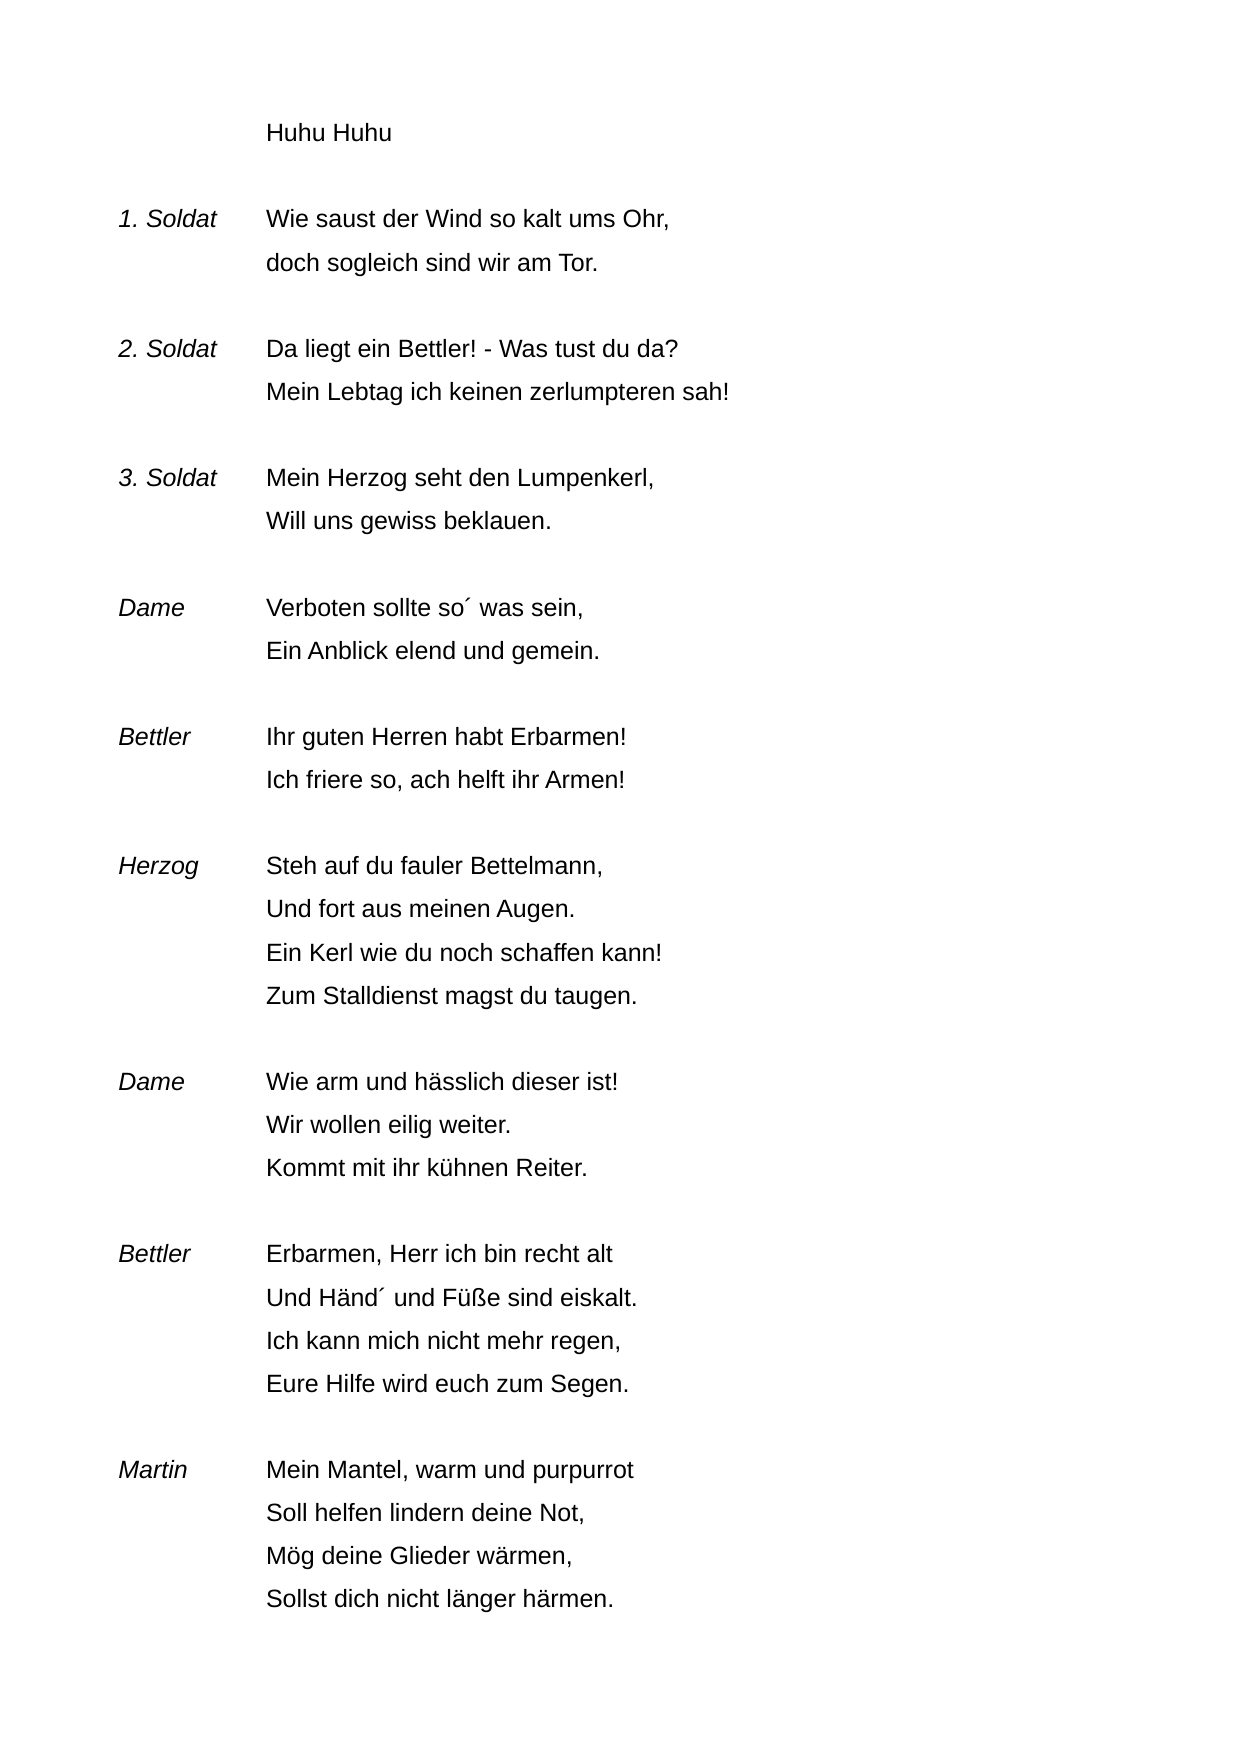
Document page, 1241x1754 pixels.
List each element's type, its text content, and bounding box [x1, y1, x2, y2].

text Mög deine Glieder wärmen, [118, 1541, 1122, 1570]
text Martin Mein Mantel, warm und purpurrot [118, 1455, 1122, 1484]
text Dame Verboten sollte so´ was sein, [118, 592, 1122, 621]
text 2. Soldat Da liegt ein Bettler! - Was tust du da? [118, 334, 1122, 362]
text Eure Hilfe wird euch zum Segen. [118, 1369, 1122, 1397]
text doch sogleich sind wir am Tor. [118, 247, 1122, 276]
text Mein Lebtag ich keinen zerlumpteren sah! [118, 377, 1122, 406]
text Bettler Erbarmen, Herr ich bin recht alt [118, 1239, 1122, 1268]
text Bettler Ihr guten Herren habt Erbarmen! [118, 722, 1122, 751]
text Und fort aus meinen Augen. [118, 894, 1122, 923]
text Herzog Steh auf du fauler Bettelmann, [118, 851, 1122, 880]
text Soll helfen lindern deine Not, [118, 1498, 1122, 1527]
text Kommt mit ihr kühnen Reiter. [118, 1153, 1122, 1182]
text Zum Stalldienst magst du taugen. [118, 981, 1122, 1009]
text 3. Soldat Mein Herzog seht den Lumpenkerl, [118, 463, 1122, 492]
text Ich kann mich nicht mehr regen, [118, 1326, 1122, 1354]
text Sollst dich nicht länger härmen. [118, 1584, 1122, 1613]
text Dame Wie arm und hässlich dieser ist! [118, 1067, 1122, 1096]
text Will uns gewiss beklauen. [118, 506, 1122, 535]
text Ich friere so, ach helft ihr Armen! [118, 765, 1122, 794]
text Ein Anblick elend und gemein. [118, 636, 1122, 664]
text 1. Soldat Wie saust der Wind so kalt ums Ohr, [118, 204, 1122, 233]
text Und Händ´ und Füße sind eiskalt. [118, 1282, 1122, 1311]
text Wir wollen eilig weiter. [118, 1110, 1122, 1139]
text Ein Kerl wie du noch schaffen kann! [118, 937, 1122, 966]
text Huhu Huhu [118, 118, 1122, 147]
